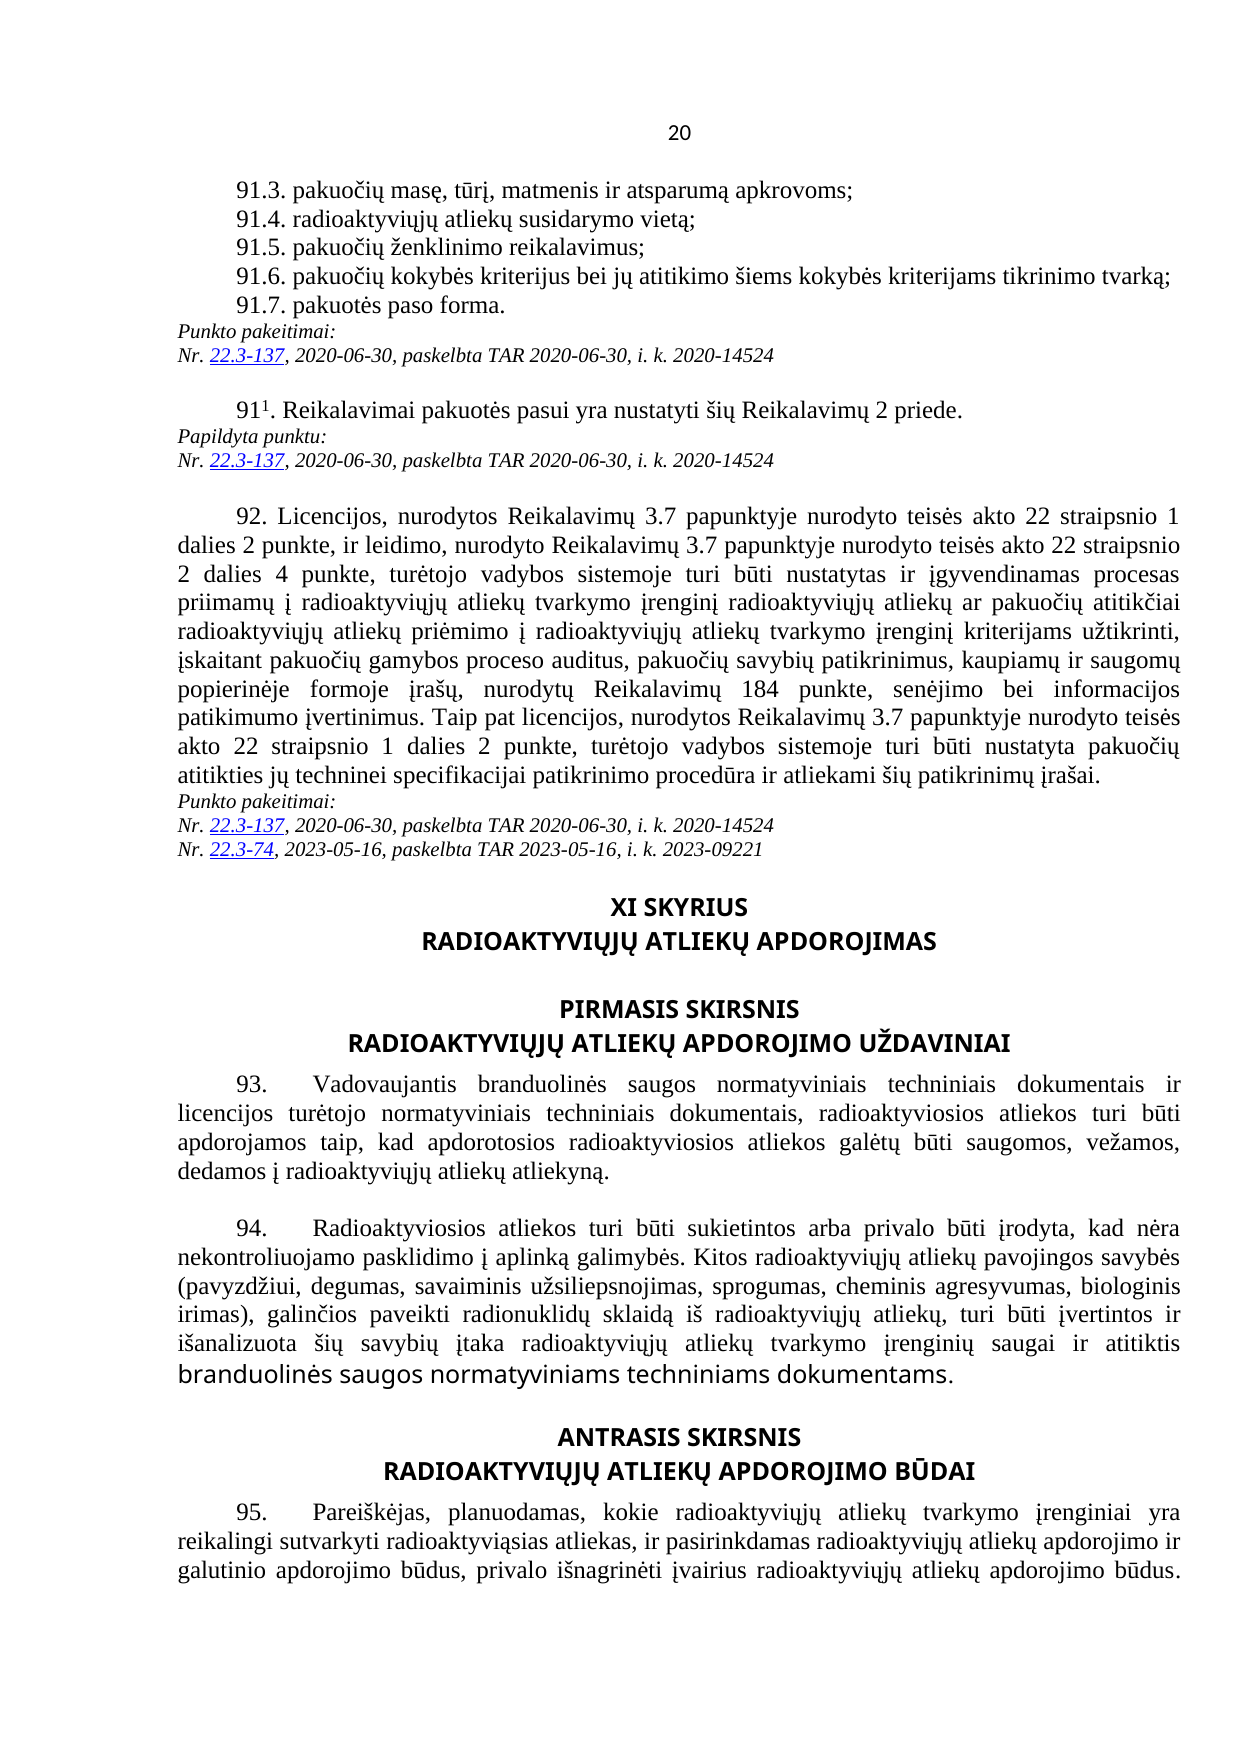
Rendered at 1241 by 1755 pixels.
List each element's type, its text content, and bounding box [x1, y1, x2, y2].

text Punkto pakeitimai: [177, 789, 1181, 813]
text Papildyta punktu: [177, 424, 1181, 448]
text 92. Licencijos, nurodytos Reikalavimų 3.7 papunktyje nurodyto teisės akto 22 straipsnio 1 dalies 2 punkte, ir leidimo, nurodyto Reikalavimų 3.7 papunktyje nurodyto teisės akto 22 straipsnio 2 dalies 4 punkte, turėtojo vadybos sistemoje turi būti nustatytas ir įgyvendinamas procesas priimamų į radioaktyviųjų atliekų tvarkymo įrenginį radioaktyviųjų atliekų ar pakuočių atitikčiai radioaktyviųjų atliekų priėmimo į radioaktyviųjų atliekų tvarkymo įrenginį kriterijams užtikrinti, įskaitant pakuočių gamybos proceso auditus, pakuočių savybių patikrinimus, kaupiamų ir saugomų popierinėje formoje įrašų, nurodytų Reikalavimų 184 punkte, senėjimo bei informacijos patikimumo įvertinimus. Taip pat licencijos, nurodytos Reikalavimų 3.7 papunktyje nurodyto teisės akto 22 straipsnio 1 dalies 2 punkte, turėtojo vadybos sistemoje turi būti nustatyta pakuočių atitikties jų techninei specifikacijai patikrinimo procedūra ir atliekami šių patikrinimų įrašai. [177, 501, 1181, 789]
text Nr. 22.3-137, 2020-06-30, paskelbta TAR 2020-06-30, i. k. 2020-14524 [177, 343, 1181, 367]
text PIRMASIS SKIRSNIS [177, 992, 1181, 1026]
text RADIOAKTYVIŲJŲ ATLIEKŲ APDOROJIMO BŪDAI [177, 1454, 1181, 1488]
text 93. Vadovaujantis branduolinės saugos normatyviniais techniniais dokumentais ir licencijos turėtojo normatyviniais techniniais dokumentais, radioaktyviosios atliekos turi būti apdorojamos taip, kad apdorotosios radioaktyviosios atliekos galėtų būti saugomos, vežamos, dedamos į radioaktyviųjų atliekų atliekyną. [177, 1069, 1181, 1184]
text Punkto pakeitimai: [177, 319, 1181, 343]
text 911. Reikalavimai pakuotės pasui yra nustatyti šių Reikalavimų 2 priede. [177, 396, 1181, 424]
text 94. Radioaktyviosios atliekos turi būti sukietintos arba privalo būti įrodyta, kad nėra nekontroliuojamo pasklidimo į aplinką galimybės. Kitos radioaktyviųjų atliekų pavojingos savybės (pavyzdžiui, degumas, savaiminis užsiliepsnojimas, sprogumas, cheminis agresyvumas, biologinis irimas), galinčios paveikti radionuklidų sklaidą iš radioaktyviųjų atliekų, turi būti įvertintos ir išanalizuota šių savybių įtaka radioaktyviųjų atliekų tvarkymo įrenginių saugai ir atitiktis branduolinės saugos normatyviniams techniniams dokumentams. [177, 1213, 1181, 1391]
text RADIOAKTYVIŲJŲ ATLIEKŲ APDOROJIMAS [177, 924, 1181, 958]
text 91.4. radioaktyviųjų atliekų susidarymo vietą; [177, 204, 1181, 232]
text 95. Pareiškėjas, planuodamas, kokie radioaktyviųjų atliekų tvarkymo įrenginiai yra reikalingi sutvarkyti radioaktyviąsias atliekas, ir pasirinkdamas radioaktyviųjų atliekų apdorojimo ir galutinio apdorojimo būdus, privalo išnagrinėti įvairius radioaktyviųjų atliekų apdorojimo būdus. [177, 1497, 1181, 1584]
text RADIOAKTYVIŲJŲ ATLIEKŲ APDOROJIMO UŽDAVINIAI [177, 1026, 1181, 1060]
text Nr. 22.3-137, 2020-06-30, paskelbta TAR 2020-06-30, i. k. 2020-14524 [177, 813, 1181, 837]
text ANTRASIS SKIRSNIS [177, 1420, 1181, 1454]
text 91.3. pakuočių masę, tūrį, matmenis ir atsparumą apkrovoms; [177, 175, 1181, 204]
text Nr. 22.3-137, 2020-06-30, paskelbta TAR 2020-06-30, i. k. 2020-14524 [177, 448, 1181, 472]
text 91.6. pakuočių kokybės kriterijus bei jų atitikimo šiems kokybės kriterijams tikrinimo tvarką; [177, 261, 1181, 290]
text 91.5. pakuočių ženklinimo reikalavimus; [177, 232, 1181, 261]
text Nr. 22.3-74, 2023-05-16, paskelbta TAR 2023-05-16, i. k. 2023-09221 [177, 837, 1181, 861]
text XI SKYRIUS [177, 889, 1181, 924]
text 91.7. pakuotės paso forma. [177, 290, 1181, 319]
